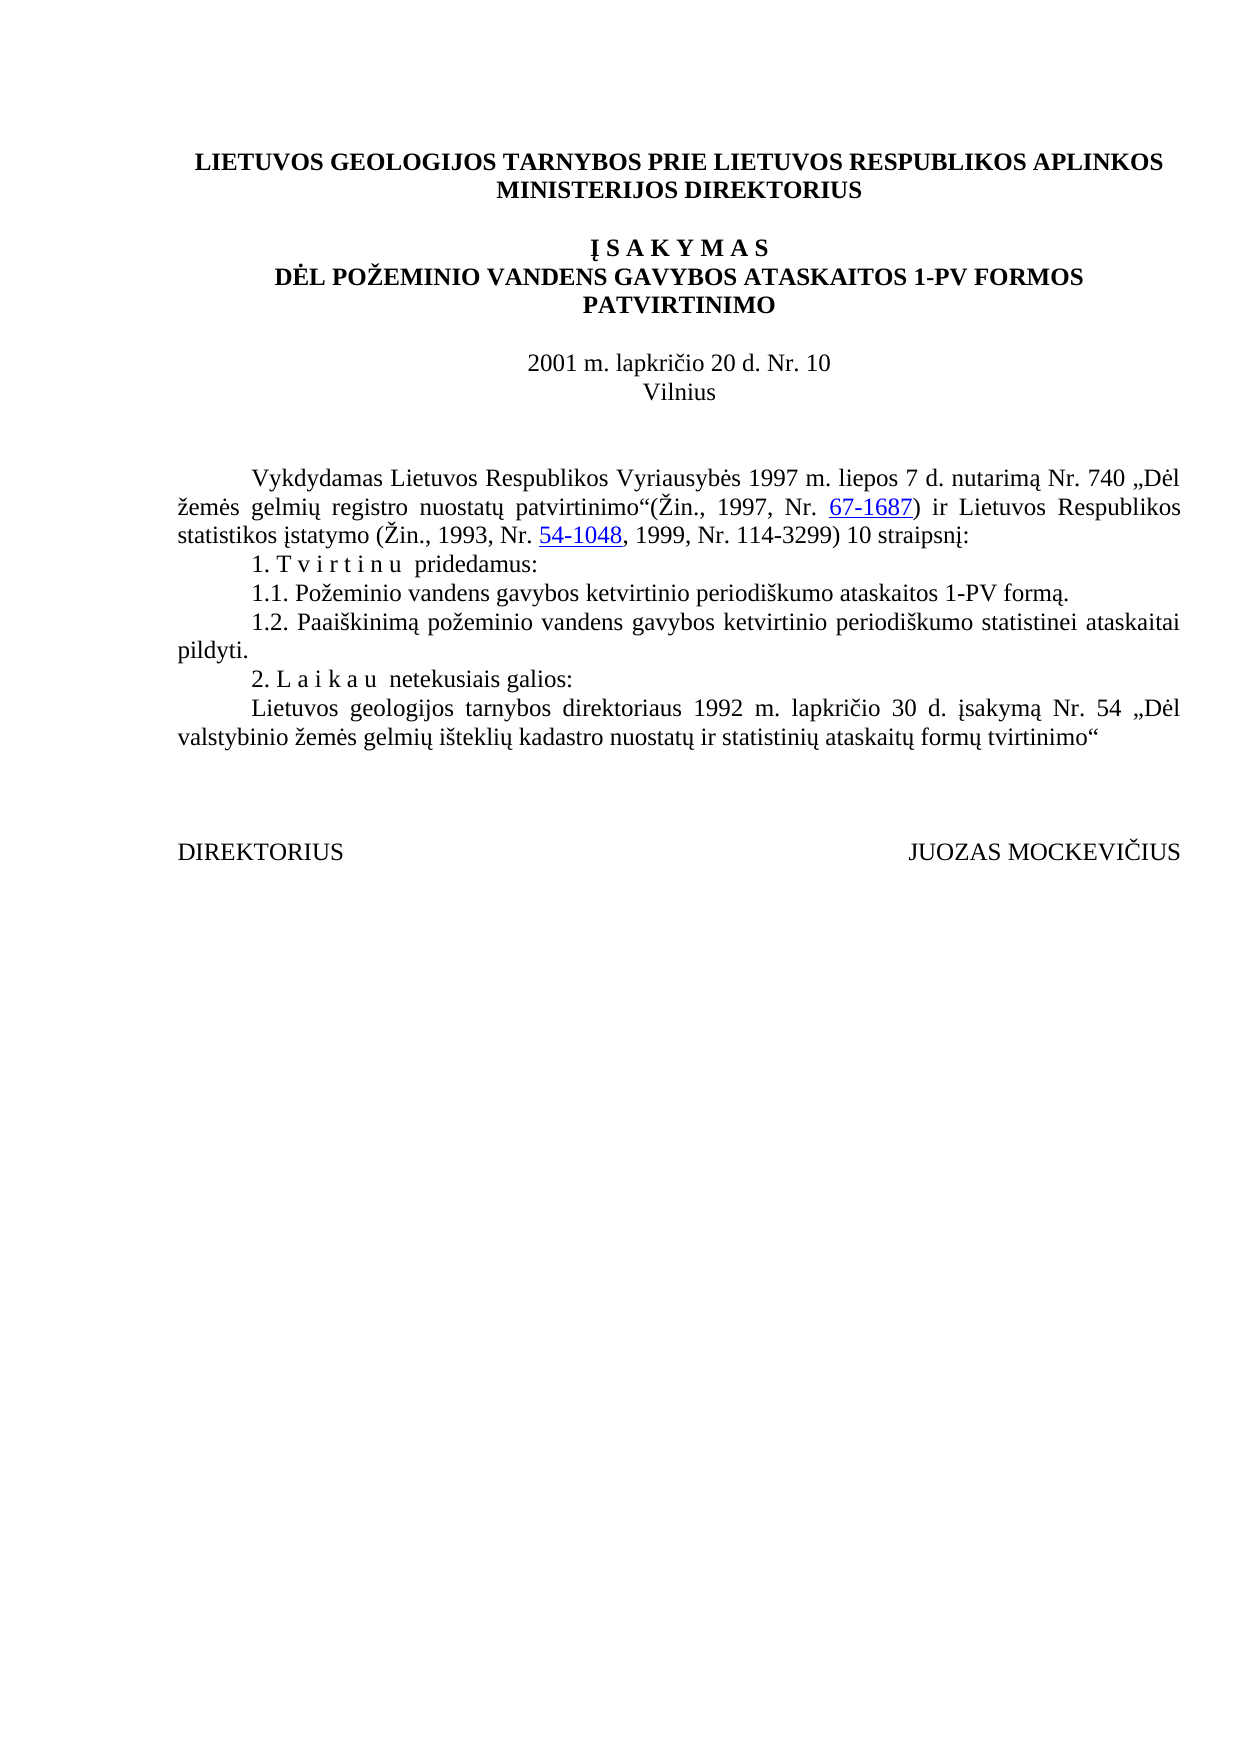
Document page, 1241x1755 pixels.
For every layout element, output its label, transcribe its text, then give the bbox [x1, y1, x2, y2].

text DIREKTORIUS JUOZAS MOCKEVIČIUS [177, 837, 1181, 866]
text 1.1. Požeminio vandens gavybos ketvirtinio periodiškumo ataskaitos 1-PV formą. [177, 578, 1181, 607]
text Vilnius [177, 377, 1181, 406]
text 2001 m. lapkričio 20 d. Nr. 10 [177, 348, 1181, 377]
text Lietuvos geologijos tarnybos direktoriaus 1992 m. lapkričio 30 d. įsakymą Nr. 54 „Dėl valstybinio žemės gelmių išteklių kadastro nuostatų ir statistinių ataskaitų formų tvirtinimo“ [177, 693, 1181, 751]
text 2. Laikau netekusiais galios: [177, 664, 1181, 693]
text 1.2. Paaiškinimą požeminio vandens gavybos ketvirtinio periodiškumo statistinei ataskaitai pildyti. [177, 607, 1181, 664]
text LIETUVOS GEOLOGIJOS TARNYBOS PRIE LIETUVOS RESPUBLIKOS APLINKOS MINISTERIJOS DIREKTORIUS [177, 147, 1181, 204]
text Vykdydamas Lietuvos Respublikos Vyriausybės 1997 m. liepos 7 d. nutarimą Nr. 740 „Dėl žemės gelmių registro nuostatų patvirtinimo“(Žin., 1997, Nr. 67-1687) ir Lietuvos Respublikos statistikos įstatymo (Žin., 1993, Nr. 54-1048, 1999, Nr. 114-3299) 10 straipsnį: [177, 463, 1181, 549]
text DĖL POŽEMINIO VANDENS GAVYBOS ATASKAITOS 1-PV FORMOS PATVIRTINIMO [177, 262, 1181, 319]
text Į S A K Y M A S [177, 233, 1181, 262]
text 1. Tvirtinu pridedamus: [177, 549, 1181, 578]
